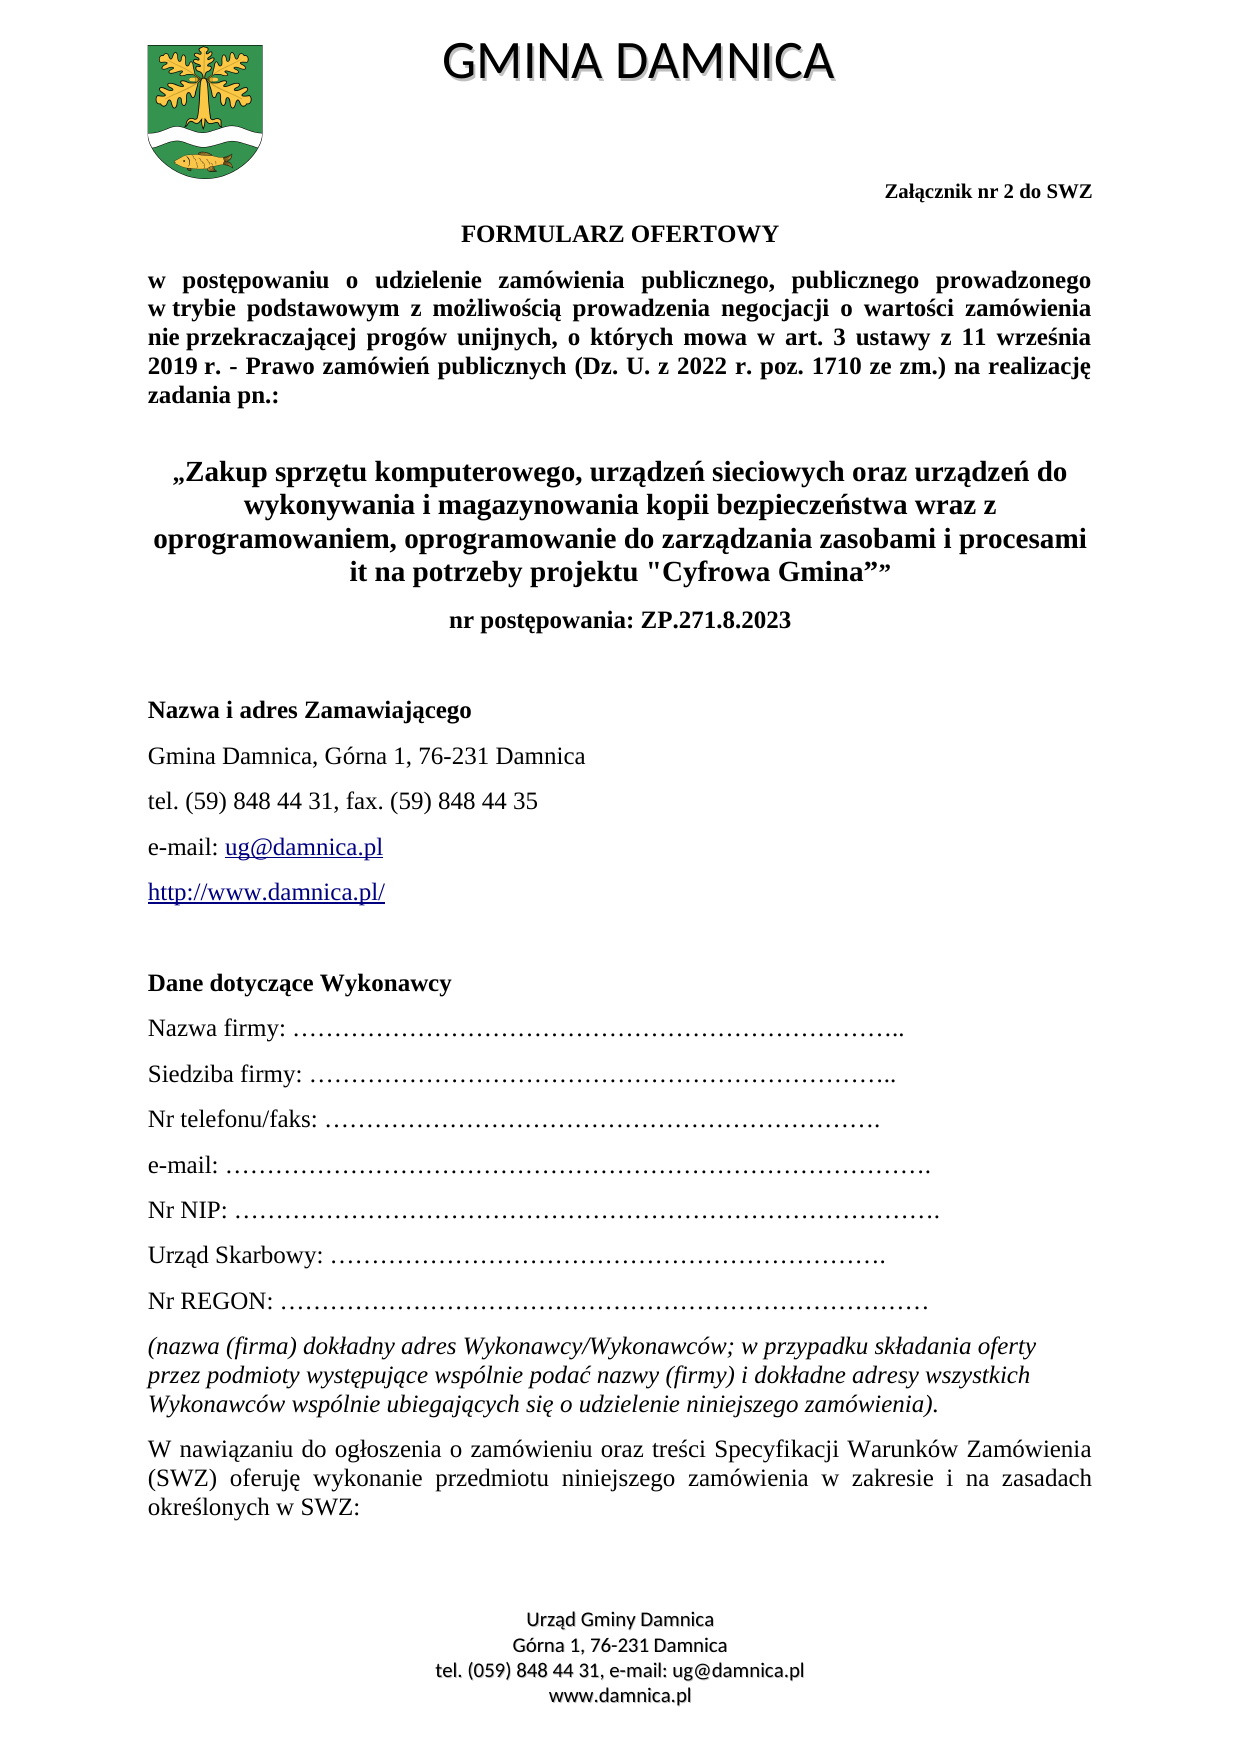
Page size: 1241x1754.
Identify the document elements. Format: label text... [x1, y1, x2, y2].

text nr postępowania: ZP.271.8.2023 [148, 605, 1093, 633]
text Nr telefonu/faks: …………………………………………………………. [148, 1104, 1093, 1133]
text „Zakup sprzętu komputerowego, urządzeń sieciowych oraz urządzeń do wykonywania i magazynowania kopii bezpieczeństwa wraz z oprogramowaniem, oprogramowanie do zarządzania zasobami i procesami it na potrzeby projektu "Cyfrowa Gmina”” [148, 425, 1093, 588]
text FORMULARZ OFERTOWY [148, 219, 1093, 248]
text (nazwa (firma) dokładny adres Wykonawcy/Wykonawców; w przypadku składania oferty przez podmioty występujące wspólnie podać nazwy (firmy) i dokładne adresy wszystkich Wykonawców wspólnie ubiegających się o udzielenie niniejszego zamówienia). [148, 1331, 1093, 1418]
text e-mail: …………………………………………………………………………. [148, 1150, 1093, 1178]
text Nr REGON: …………………………………………………………………… [148, 1286, 1093, 1315]
text W nawiązaniu do ogłoszenia o zamówieniu oraz treści Specyfikacji Warunków Zamówienia (SWZ) oferuję wykonanie przedmiotu niniejszego zamówienia w zakresie i na zasadach określonych w SWZ: [148, 1434, 1093, 1521]
text http://www.damnica.pl/ [148, 877, 1093, 906]
text tel. (59) 848 44 31, fax. (59) 848 44 35 [148, 786, 1093, 815]
text Urząd Skarbowy: …………………………………………………………. [148, 1241, 1093, 1269]
text Nazwa i adres Zamawiającego [148, 696, 1093, 724]
text Siedziba firmy: …………………………………………………………….. [148, 1059, 1093, 1088]
text Nazwa firmy: ……………………………………………………………….. [148, 1013, 1093, 1042]
text Nr NIP: …………………………………………………………………………. [148, 1195, 1093, 1224]
text Gmina Damnica, Górna 1, 76-231 Damnica [148, 741, 1093, 770]
text w postępowaniu o udzielenie zamówienia publicznego, publicznego prowadzonego w trybie podstawowym z możliwością prowadzenia negocjacji o wartości zamówienia nie przekraczającej progów unijnych, o których mowa w art. 3 ustawy z 11 września 2019 r. - Prawo zamówień publicznych (Dz. U. z 2022 r. poz. 1710 ze zm.) na realizację zadania pn.: [148, 265, 1093, 408]
text e-mail: ug@damnica.pl [148, 832, 1093, 861]
text Dane dotyczące Wykonawcy [148, 968, 1093, 997]
text Załącznik nr 2 do SWZ [148, 178, 1093, 203]
